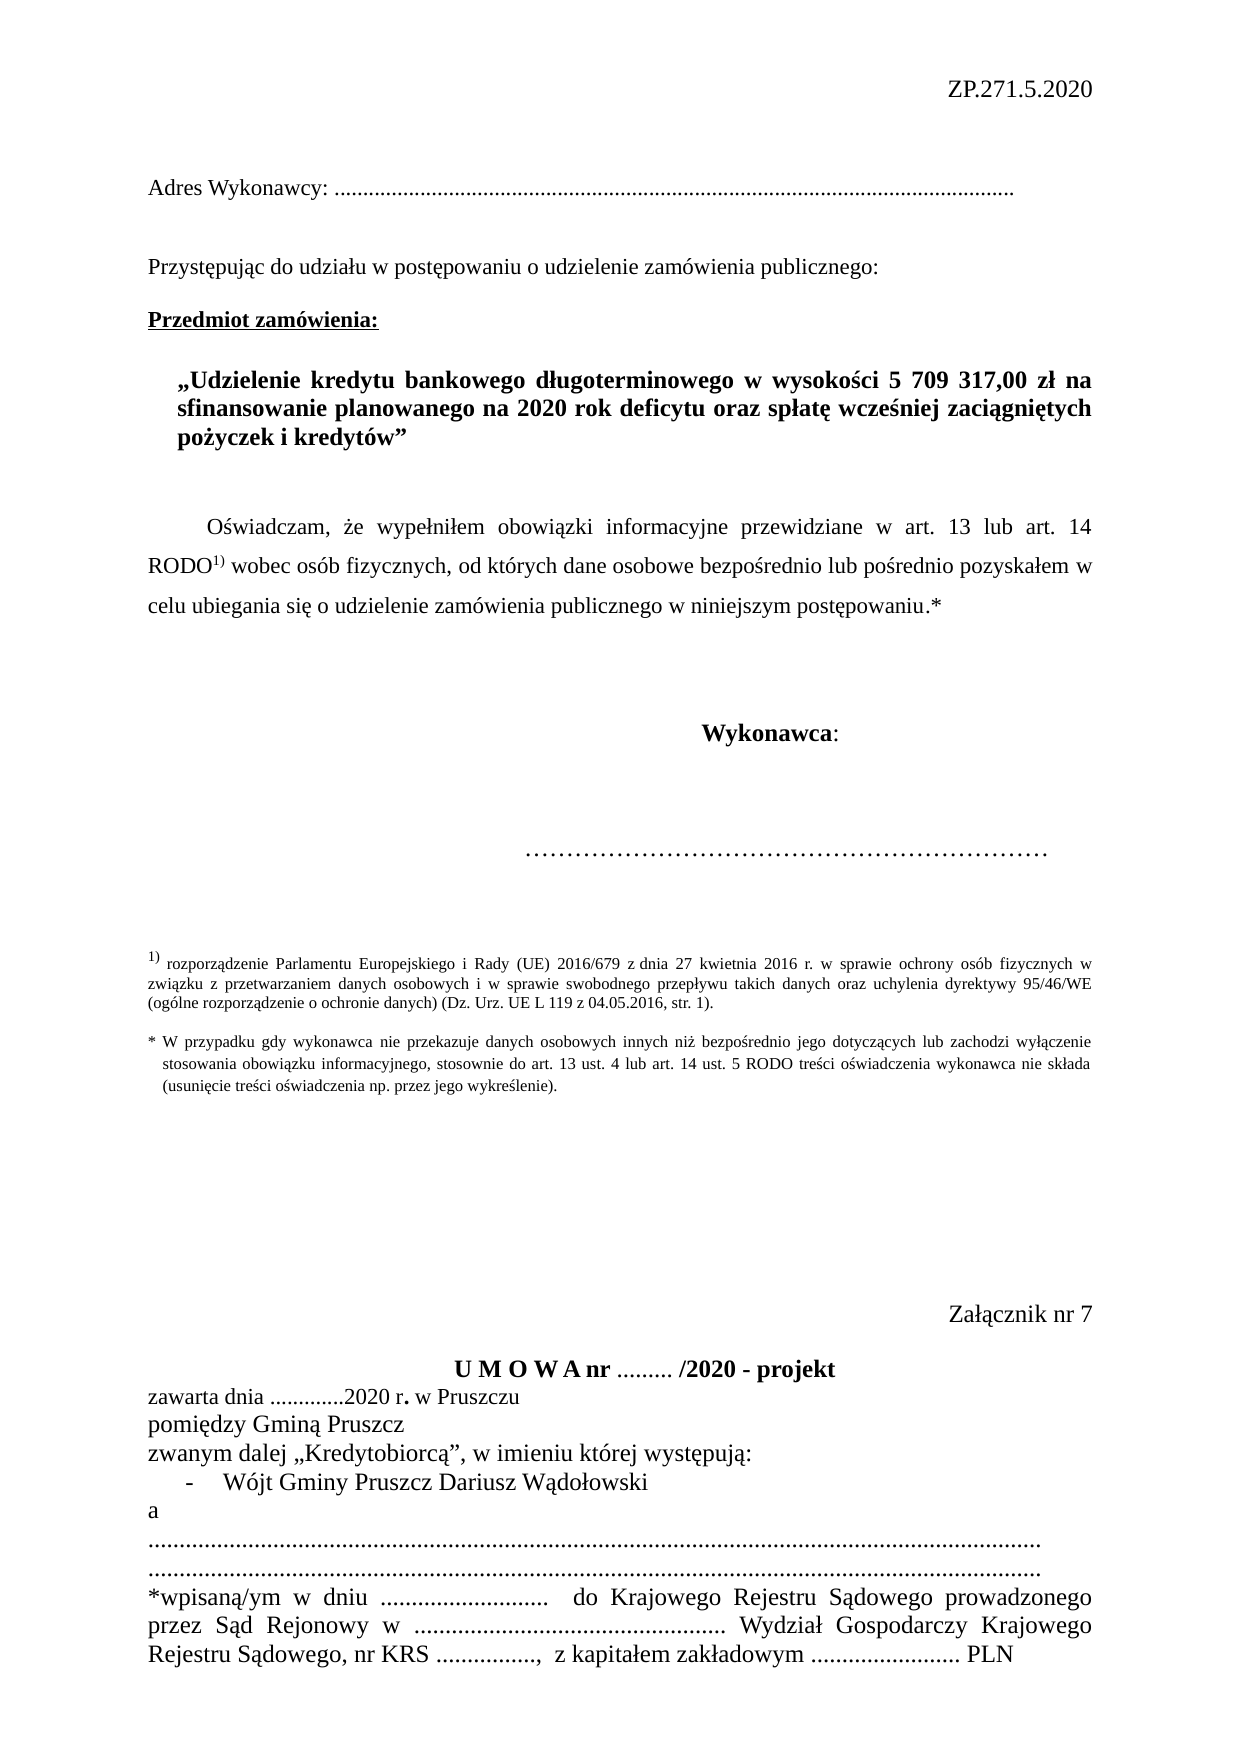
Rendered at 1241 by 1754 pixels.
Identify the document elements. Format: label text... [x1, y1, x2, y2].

text „Udzielenie kredytu bankowego długoterminowego w wysokości 5 709 317,00 zł na sfinansowanie planowanego na 2020 rok deficytu oraz spłatę wcześniej zaciągniętych pożyczek i kredytów” [177, 365, 1093, 451]
text *wpisaną/ym w dniu ........................... do Krajowego Rejestru Sądowego prowadzonego przez Sąd Rejonowy w .................................................. Wydział Gospodarczy Krajowego Rejestru Sądowego, nr KRS ................, z kapitałem zakładowym ........................ PLN [148, 1582, 1093, 1668]
text * W przypadku gdy wykonawca nie przekazuje danych osobowych innych niż bezpośrednio jego dotyczących lub zachodzi wyłączenie stosowania obowiązku informacyjnego, stosownie do art. 13 ust. 4 lub art. 14 ust. 5 RODO treści oświadczenia wykonawca nie składa (usunięcie treści oświadczenia np. przez jego wykreślenie). [148, 1032, 1093, 1095]
text a [148, 1495, 1093, 1524]
text Oświadczam, że wypełniłem obowiązki informacyjne przewidziane w art. 13 lub art. 14 RODO1) wobec osób fizycznych, od których dane osobowe bezpośrednio lub pośrednio pozyskałem w celu ubiegania się o udzielenie zamówienia publicznego w niniejszym postępowaniu.* [148, 513, 1093, 618]
text pomiędzy Gminą Pruszcz [148, 1409, 1093, 1438]
text ............................................................................................................................................... [148, 1524, 1093, 1553]
text Przedmiot zamówienia: [148, 306, 1093, 332]
text zwanym dalej „Kredytobiorcą”, w imieniu której występują: [148, 1438, 1093, 1467]
text ……………………………………………………… [148, 833, 1093, 862]
text Wykonawca: [148, 718, 1093, 747]
text 1) rozporządzenie Parlamentu Europejskiego i Rady (UE) 2016/679 z dnia 27 kwietnia 2016 r. w sprawie ochrony osób fizycznych w związku z przetwarzaniem danych osobowych i w sprawie swobodnego przepływu takich danych oraz uchylenia dyrektywy 95/46/WE (ogólne rozporządzenie o ochronie danych) (Dz. Urz. UE L 119 z 04.05.2016, str. 1). [148, 948, 1093, 1012]
text Adres Wykonawcy: ....................................................................................................................... [148, 174, 1093, 200]
list Wójt Gminy Pruszcz Dariusz Wądołowski [185, 1467, 1093, 1495]
text ............................................................................................................................................... [148, 1553, 1093, 1582]
text Przystępując do udziału w postępowaniu o udzielenie zamówienia publicznego: [148, 253, 1093, 279]
text zawarta dnia .............2020 r. w Pruszczu [148, 1383, 1093, 1409]
text Załącznik nr 7 [148, 1299, 1093, 1328]
text U M O W A nr ......... /2020 - projekt [148, 1354, 1093, 1383]
